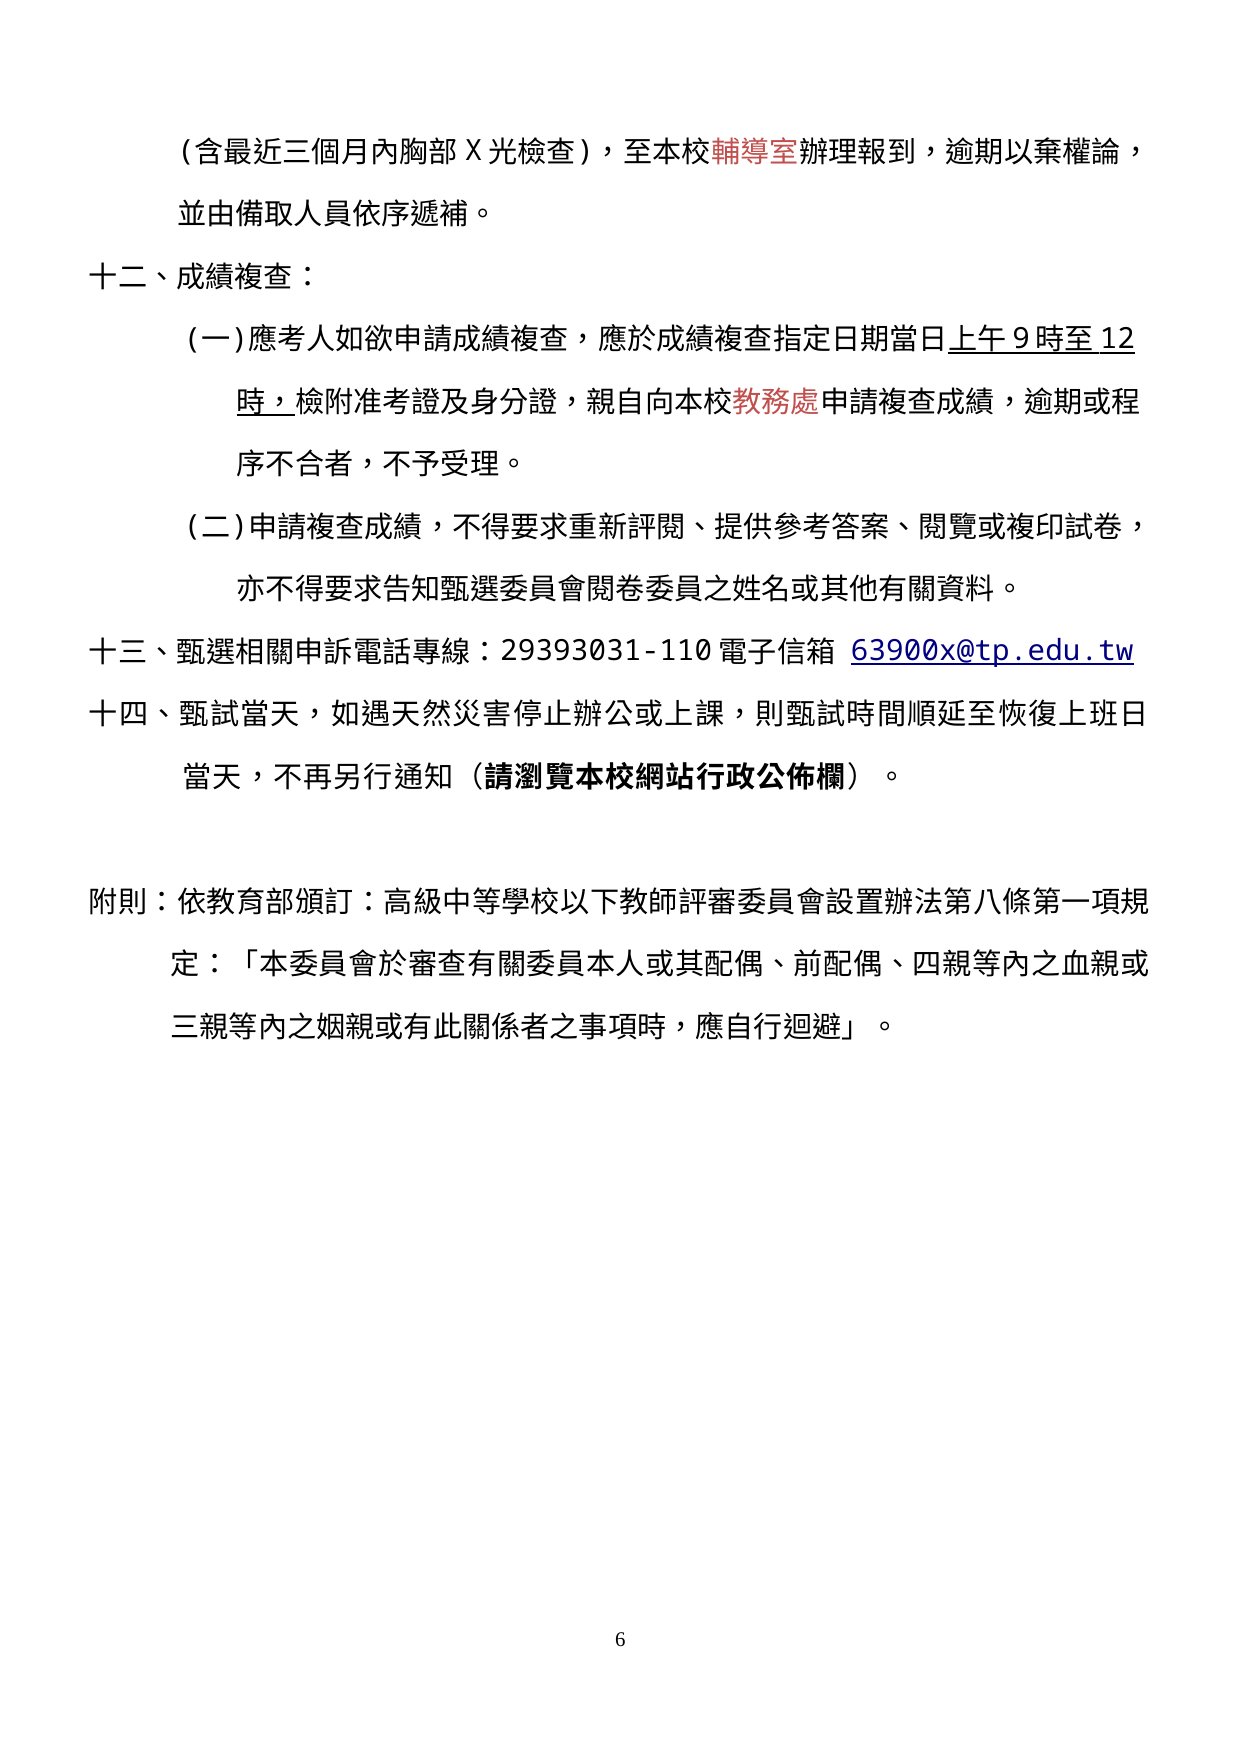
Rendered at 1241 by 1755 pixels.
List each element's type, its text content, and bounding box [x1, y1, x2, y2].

text 十四、甄試當天，如遇天然災害停止辦公或上課，則甄試時間順延至恢復上班日當天，不再另行通知（請瀏覽本校網站行政公佈欄）。 [89, 670, 1152, 795]
text 十三、甄選相關申訴電話專線：29393031-110電子信箱 63900x@tp.edu.tw [89, 608, 1152, 670]
text (含最近三個月內胸部X光檢查)，至本校輔導室辦理報到，逾期以棄權論，並由備取人員依序遞補。 [89, 108, 1152, 233]
text 附則：依教育部頒訂：高級中等學校以下教師評審委員會設置辦法第八條第一項規定：「本委員會於審查有關委員本人或其配偶、前配偶、四親等內之血親或三親等內之姻親或有此關係者之事項時，應自行迴避」。 [89, 858, 1152, 1045]
text (二)申請複查成績，不得要求重新評閱、提供參考答案、閱覽或複印試卷，亦不得要求告知甄選委員會閱卷委員之姓名或其他有關資料。 [114, 483, 1152, 608]
text 十二、成績複查： [89, 233, 1152, 295]
text (一)應考人如欲申請成績複查，應於成績複查指定日期當日上午9時至12時，檢附准考證及身分證，親自向本校教務處申請複查成績，逾期或程序不合者，不予受理。 [114, 295, 1152, 483]
